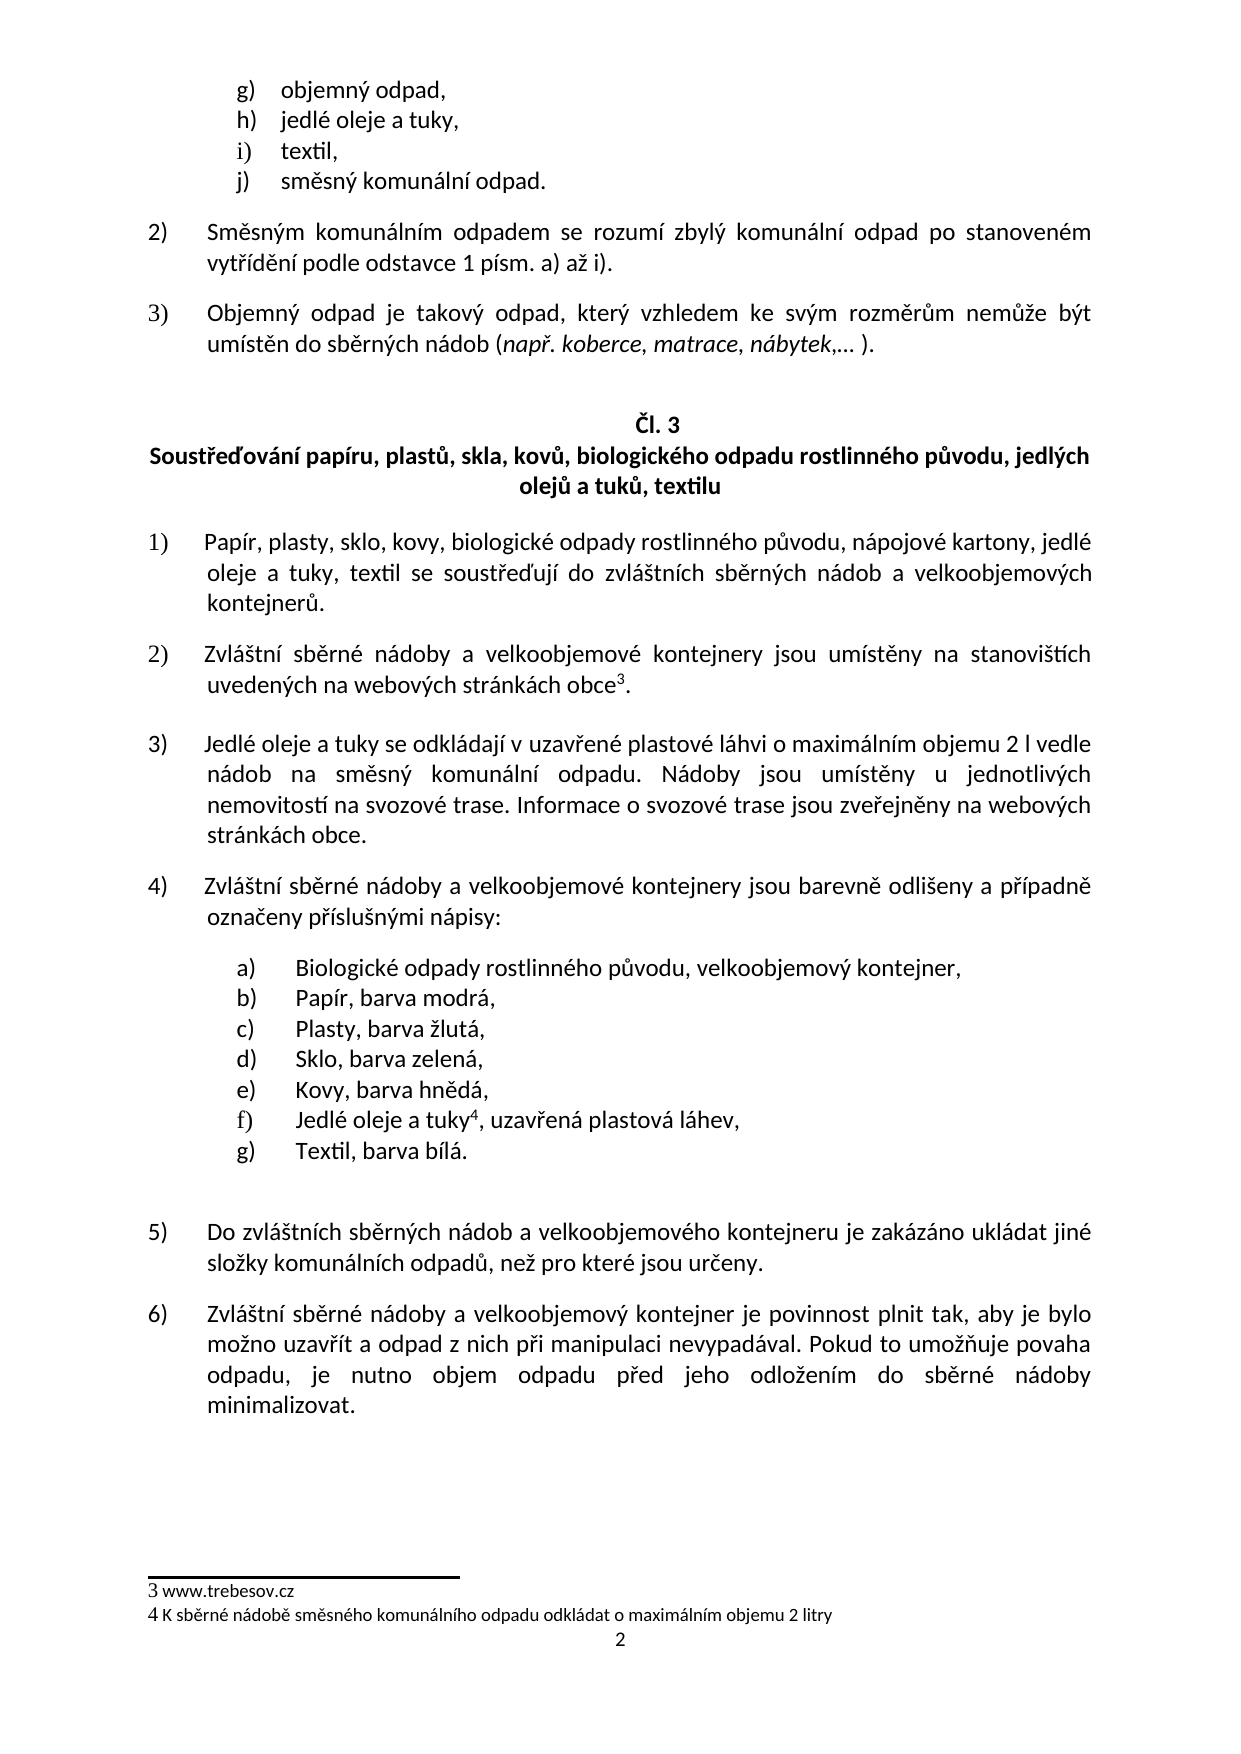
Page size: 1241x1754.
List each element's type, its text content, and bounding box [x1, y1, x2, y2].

list Směsným komunálním odpadem se rozumí zbylý komunální odpad po stanoveném vytřídění podle odstavce 1 písm. a) až i). [148, 216, 1092, 277]
list Papír, barva modrá, [236, 982, 1092, 1013]
list Do zvláštních sběrných nádob a velkoobjemového kontejneru je zakázáno ukládat jiné složky komunálních odpadů, než pro které jsou určeny. [148, 1216, 1092, 1277]
list Papír, plasty, sklo, kovy, biologické odpady rostlinného původu, nápojové kartony, jedlé oleje a tuky, textil se soustřeďují do zvláštních sběrných nádob a velkoobjemových kontejnerů. [148, 526, 1092, 618]
list Sklo, barva zelená, [236, 1043, 1092, 1074]
subtitle Soustřeďování papíru, plastů, skla, kovů, biologického odpadu rostlinného původu, jedlých olejů a tuků, textilu [148, 440, 1092, 501]
list Zvláštní sběrné nádoby a velkoobjemové kontejnery jsou umístěny na stanovištích uvedených na webových stránkách obce. [148, 638, 1092, 699]
list Kovy, barva hnědá, [236, 1074, 1092, 1104]
list Biologické odpady rostlinného původu, velkoobjemový kontejner, [236, 952, 1092, 982]
list Zvláštní sběrné nádoby a velkoobjemový kontejner je povinnost plnit tak, aby je bylo možno uzavřít a odpad z nich při manipulaci nevypadával. Pokud to umožňuje povaha odpadu, je nutno objem odpadu před jeho odložením do sběrné nádoby minimalizovat. [148, 1298, 1092, 1420]
list objemný odpad, [236, 74, 1092, 104]
list Zvláštní sběrné nádoby a velkoobjemové kontejnery jsou barevně odlišeny a případně označeny příslušnými nápisy: [148, 871, 1092, 932]
list textil, [236, 135, 1092, 165]
list směsný komunální odpad. [236, 165, 1092, 196]
text Čl. 3 [223, 409, 1092, 440]
list jedlé oleje a tuky, [236, 104, 1092, 135]
list Plasty, barva žlutá, [236, 1013, 1092, 1043]
list K sběrné nádobě směsného komunálního odpadu odkládat o maximálním objemu 2 litry [148, 1602, 1092, 1626]
list www.trebesov.cz [148, 1578, 1092, 1602]
list Jedlé oleje a tuky se odkládají v uzavřené plastové láhvi o maximálním objemu 2 l vedle nádob na směsný komunální odpadu. Nádoby jsou umístěny u jednotlivých nemovitostí na svozové trase. Informace o svozové trase jsou zveřejněny na webových stránkách obce. [148, 728, 1092, 850]
list Jedlé oleje a tuky, uzavřená plastová láhev, [236, 1104, 1092, 1135]
list Objemný odpad je takový odpad, který vzhledem ke svým rozměrům nemůže být umístěn do sběrných nádob (např. koberce, matrace, nábytek,… ). [148, 298, 1092, 359]
list Textil, barva bílá. [236, 1135, 1092, 1166]
